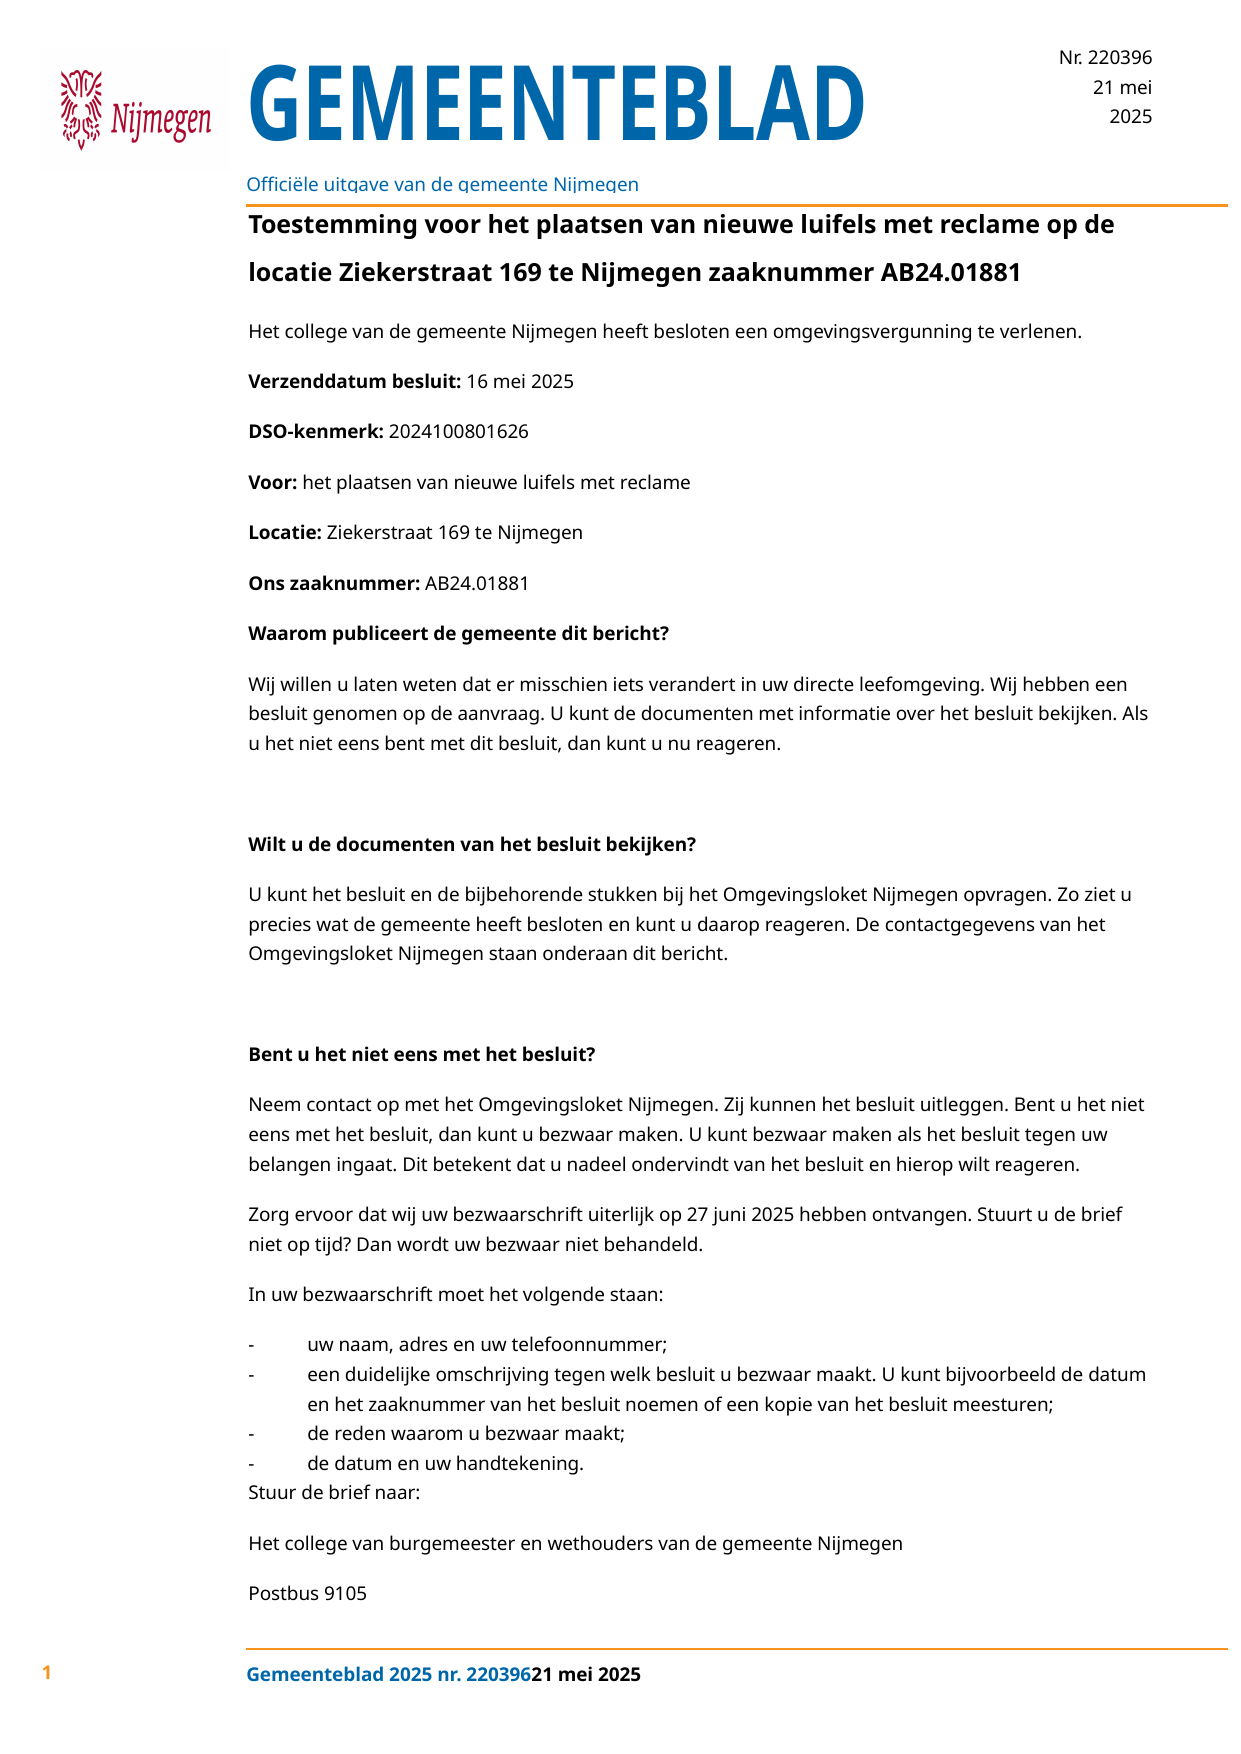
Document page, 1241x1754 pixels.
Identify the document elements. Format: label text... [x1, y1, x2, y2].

text Wij willen u laten weten dat er misschien iets verandert in uw directe leefomgeving. Wij hebben een besluit genomen op de aanvraag. U kunt de documenten met informatie over het besluit bekijken. Als u het niet eens bent met dit besluit, dan kunt u nu reageren. [248, 671, 1152, 756]
text Het college van de gemeente Nijmegen heeft besloten een omgevingsvergunning te verlenen. [248, 318, 1152, 344]
text Zorg ervoor dat wij uw bezwaarschrift uiterlijk op 27 juni 2025 hebben ontvangen. Stuurt u de brief niet op tijd? Dan wordt uw bezwaar niet behandeld. [248, 1201, 1152, 1257]
text Bent u het niet eens met het besluit? [248, 1041, 1152, 1067]
text Het college van burgemeester en wethouders van de gemeente Nijmegen [248, 1530, 1152, 1556]
text Locatie: Ziekerstraat 169 te Nijmegen [248, 519, 1152, 545]
text In uw bezwaarschrift moet het volgende staan: [248, 1281, 1152, 1307]
list de datum en uw handtekening. [248, 1450, 1152, 1476]
text U kunt het besluit en de bijbehorende stukken bij het Omgevingsloket Nijmegen opvragen. Zo ziet u precies wat de gemeente heeft besloten en kunt u daarop reageren. De contactgegevens van het Omgevingsloket Nijmegen staan onderaan dit bericht. [248, 881, 1152, 966]
text Waarom publiceert de gemeente dit bericht? [248, 620, 1152, 646]
text DSO-kenmerk: 2024100801626 [248, 419, 1152, 444]
list de reden waarom u bezwaar maakt; [248, 1420, 1152, 1446]
text Verzenddatum besluit: 16 mei 2025 [248, 368, 1152, 394]
text Stuur de brief naar: [248, 1479, 1152, 1505]
text Ons zaaknummer: AB24.01881 [248, 570, 1152, 596]
list een duidelijke omschrijving tegen welk besluit u bezwaar maakt. U kunt bijvoorbeeld de datum en het zaaknummer van het besluit noemen of een kopie van het besluit meesturen; [248, 1361, 1152, 1417]
picture [41, 47, 231, 172]
text Postbus 9105 [248, 1580, 1152, 1606]
text Voor: het plaatsen van nieuwe luifels met reclame [248, 469, 1152, 495]
text Wilt u de documenten van het besluit bekijken? [248, 831, 1152, 857]
text Toestemming voor het plaatsen van nieuwe luifels met reclame op de locatie Ziekerstraat 169 te Nijmegen zaaknummer AB24.01881 [248, 207, 1152, 288]
text Neem contact op met het Omgevingsloket Nijmegen. Zij kunnen het besluit uitleggen. Bent u het niet eens met het besluit, dan kunt u bezwaar maken. U kunt bezwaar maken als het besluit tegen uw belangen ingaat. Dit betekent dat u nadeel ondervindt van het besluit en hierop wilt reageren. [248, 1092, 1152, 1177]
list uw naam, adres en uw telefoonnummer; [248, 1332, 1152, 1357]
